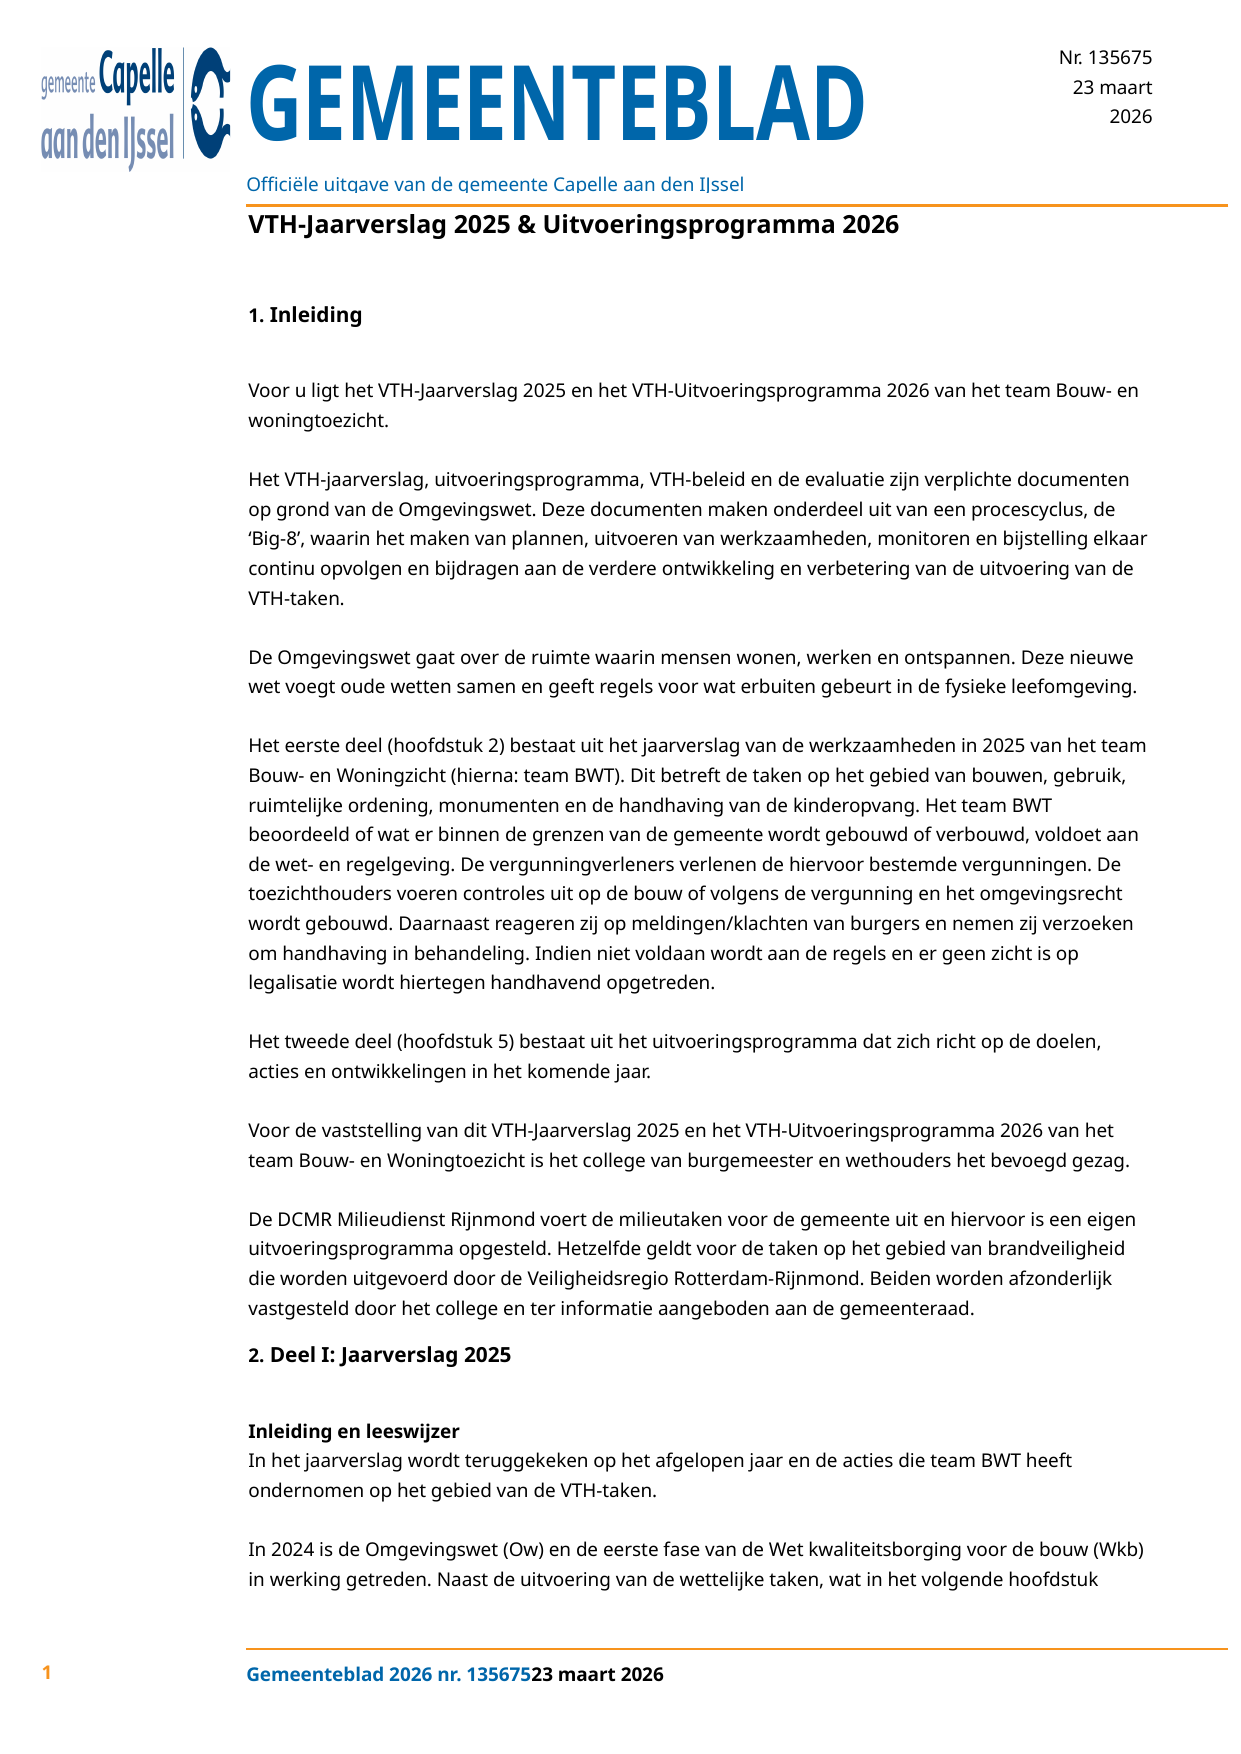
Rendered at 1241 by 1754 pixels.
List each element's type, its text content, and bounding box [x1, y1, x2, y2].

text Het VTH-jaarverslag, uitvoeringsprogramma, VTH-beleid en de evaluatie zijn verplichte documenten op grond van de Omgevingswet. Deze documenten maken onderdeel uit van een procescyclus, de ‘Big-8’, waarin het maken van plannen, uitvoeren van werkzaamheden, monitoren en bijstelling elkaar continu opvolgen en bijdragen aan de verdere ontwikkeling en verbetering van de uitvoering van de VTH-taken. [248, 466, 1152, 610]
text In 2024 is de Omgevingswet (Ow) en de eerste fase van de Wet kwaliteitsborging voor de bouw (Wkb) in werking getreden. Naast de uitvoering van de wettelijke taken, wat in het volgende hoofdstuk [248, 1536, 1152, 1592]
text Het tweede deel (hoofdstuk 5) bestaat uit het uitvoeringsprogramma dat zich richt op de doelen, acties en ontwikkelingen in het komende jaar. [248, 1028, 1152, 1084]
text Voor u ligt het VTH-Jaarverslag 2025 en het VTH-Uitvoeringsprogramma 2026 van het team Bouw- en woningtoezicht. [248, 378, 1152, 433]
text In het jaarverslag wordt teruggekeken op het afgelopen jaar en de acties die team BWT heeft ondernomen op het gebied van de VTH-taken. [248, 1448, 1152, 1503]
text De Omgevingswet gaat over de ruimte waarin mensen wonen, werken en ontspannen. Deze nieuwe wet voegt oude wetten samen en geeft regels voor wat erbuiten gebeurt in de fysieke leefomgeving. [248, 644, 1152, 699]
text De DCMR Milieudienst Rijnmond voert de milieutaken voor de gemeente uit en hiervoor is een eigen uitvoeringsprogramma opgesteld. Hetzelfde geldt voor de taken op het gebied van brandveiligheid die worden uitgevoerd door de Veiligheidsregio Rotterdam-Rijnmond. Beiden worden afzonderlijk vastgesteld door het college en ter informatie aangeboden aan de gemeenteraad. [248, 1206, 1152, 1320]
text 1. Inleiding [248, 300, 1152, 328]
picture [41, 47, 231, 172]
text Inleiding en leeswijzer [248, 1418, 1152, 1444]
text Het eerste deel (hoofdstuk 2) bestaat uit het jaarverslag van de werkzaamheden in 2025 van het team Bouw- en Woningzicht (hierna: team BWT). Dit betreft de taken op het gebied van bouwen, gebruik, ruimtelijke ordening, monumenten en de handhaving van de kinderopvang. Het team BWT beoordeeld of wat er binnen de grenzen van de gemeente wordt gebouwd of verbouwd, voldoet aan de wet- en regelgeving. De vergunningverleners verlenen de hiervoor bestemde vergunningen. De toezichthouders voeren controles uit op de bouw of volgens de vergunning en het omgevingsrecht wordt gebouwd. Daarnaast reageren zij op meldingen/klachten van burgers en nemen zij verzoeken om handhaving in behandeling. Indien niet voldaan wordt aan de regels en er geen zicht is op legalisatie wordt hiertegen handhavend opgetreden. [248, 733, 1152, 995]
text Voor de vaststelling van dit VTH-Jaarverslag 2025 en het VTH-Uitvoeringsprogramma 2026 van het team Bouw- en Woningtoezicht is het college van burgemeester en wethouders het bevoegd gezag. [248, 1117, 1152, 1172]
text VTH-Jaarverslag 2025 & Uitvoeringsprogramma 2026 [248, 207, 1152, 241]
text 2. Deel I: Jaarverslag 2025 [248, 1340, 1152, 1369]
